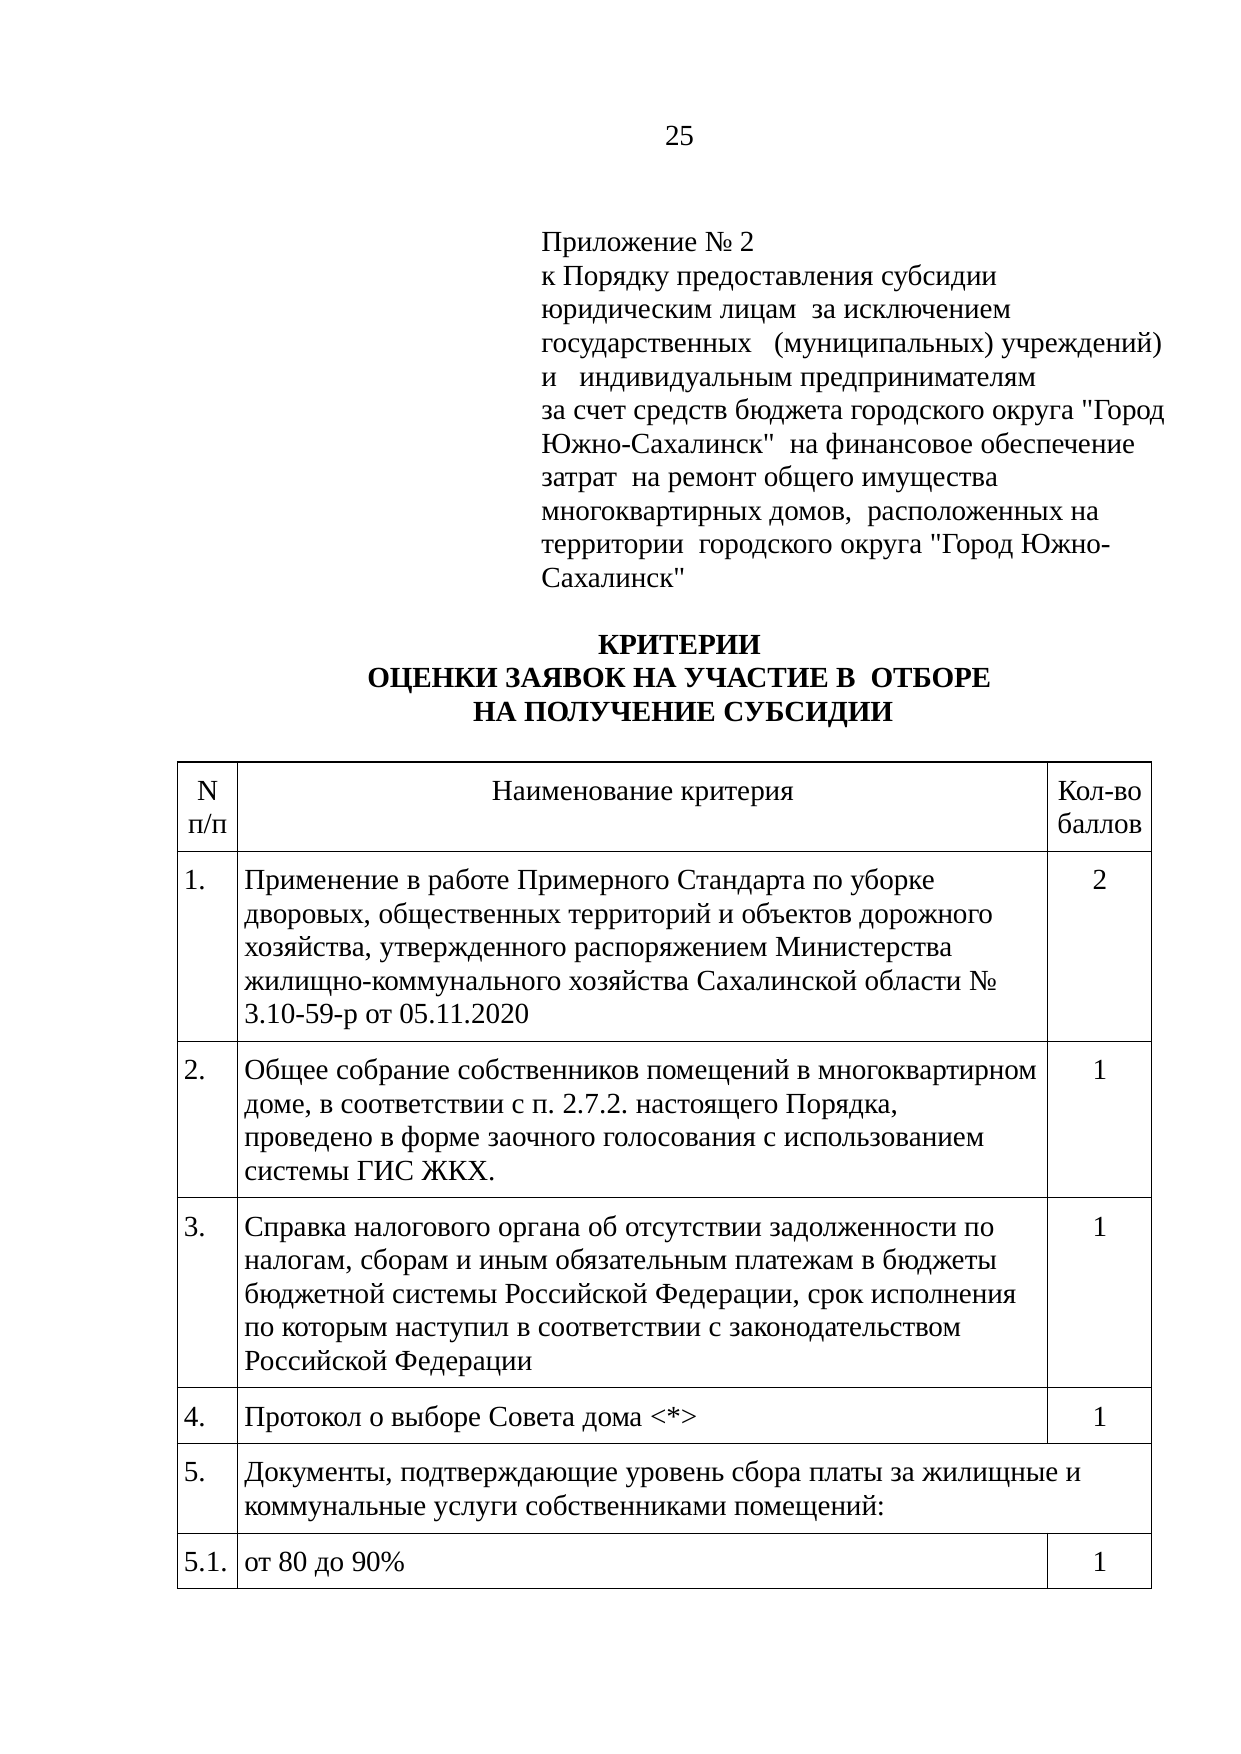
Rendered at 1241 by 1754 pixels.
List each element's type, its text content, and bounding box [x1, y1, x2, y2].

table_cell Справка налогового органа об отсутствии задолженности по налогам, сборам и иным обязательным платежам в бюджеты бюджетной системы Российской Федерации, срок исполнения по которым наступил в соответствии с законодательством Российской Федерации [238, 1198, 1047, 1387]
table_cell 1 [1048, 1388, 1151, 1443]
table_cell Документы, подтверждающие уровень сбора платы за жилищные и коммунальные услуги собственниками помещений: [238, 1444, 1151, 1532]
table_cell 1 [1048, 1042, 1151, 1197]
table_cell 2 [1048, 852, 1151, 1041]
table_cell 1. [178, 852, 237, 1041]
table_cell 3. [178, 1198, 237, 1387]
table_cell Протокол о выборе Совета дома <*> [238, 1388, 1047, 1443]
text ОЦЕНКИ ЗАЯВОК НА УЧАСТИЕ В ОТБОРЕ [177, 661, 1181, 694]
table_cell Применение в работе Примерного Стандарта по уборке дворовых, общественных территорий и объектов дорожного хозяйства, утвержденного распоряжением Министерства жилищно-коммунального хозяйства Сахалинской области № 3.10-59-р от 05.11.2020 [238, 852, 1047, 1041]
table_cell 4. [178, 1388, 237, 1443]
table_cell 1 [1048, 1534, 1151, 1588]
table_header Кол-во баллов [1048, 763, 1151, 851]
table_header Приложение № 2 к Порядку предоставления субсидии юридическим лицам за исключением государственных (муниципальных) учреждений) и индивидуальным предпринимателям за счет средств бюджета городского округа "Город Южно-Сахалинск" на финансовое обеспечение затрат на ремонт общего имущества многоквартирных домов, расположенных на территории городского округа "Город Южно-Сахалинск" [541, 225, 1182, 594]
table_cell 1 [1048, 1198, 1151, 1387]
table_cell от 80 до 90% [238, 1534, 1047, 1588]
table_header N п/п [178, 763, 237, 851]
table_cell Общее собрание собственников помещений в многоквартирном доме, в соответствии с п. 2.7.2. настоящего Порядка, проведено в форме заочного голосования с использованием системы ГИС ЖКХ. [238, 1042, 1047, 1197]
table_header Наименование критерия [238, 763, 1047, 851]
table_cell 5.1. [178, 1534, 237, 1588]
table_cell 5. [178, 1444, 237, 1532]
text КРИТЕРИИ [177, 627, 1181, 661]
table_cell 2. [178, 1042, 237, 1197]
text НА ПОЛУЧЕНИЕ СУБСИДИИ [177, 694, 1181, 728]
